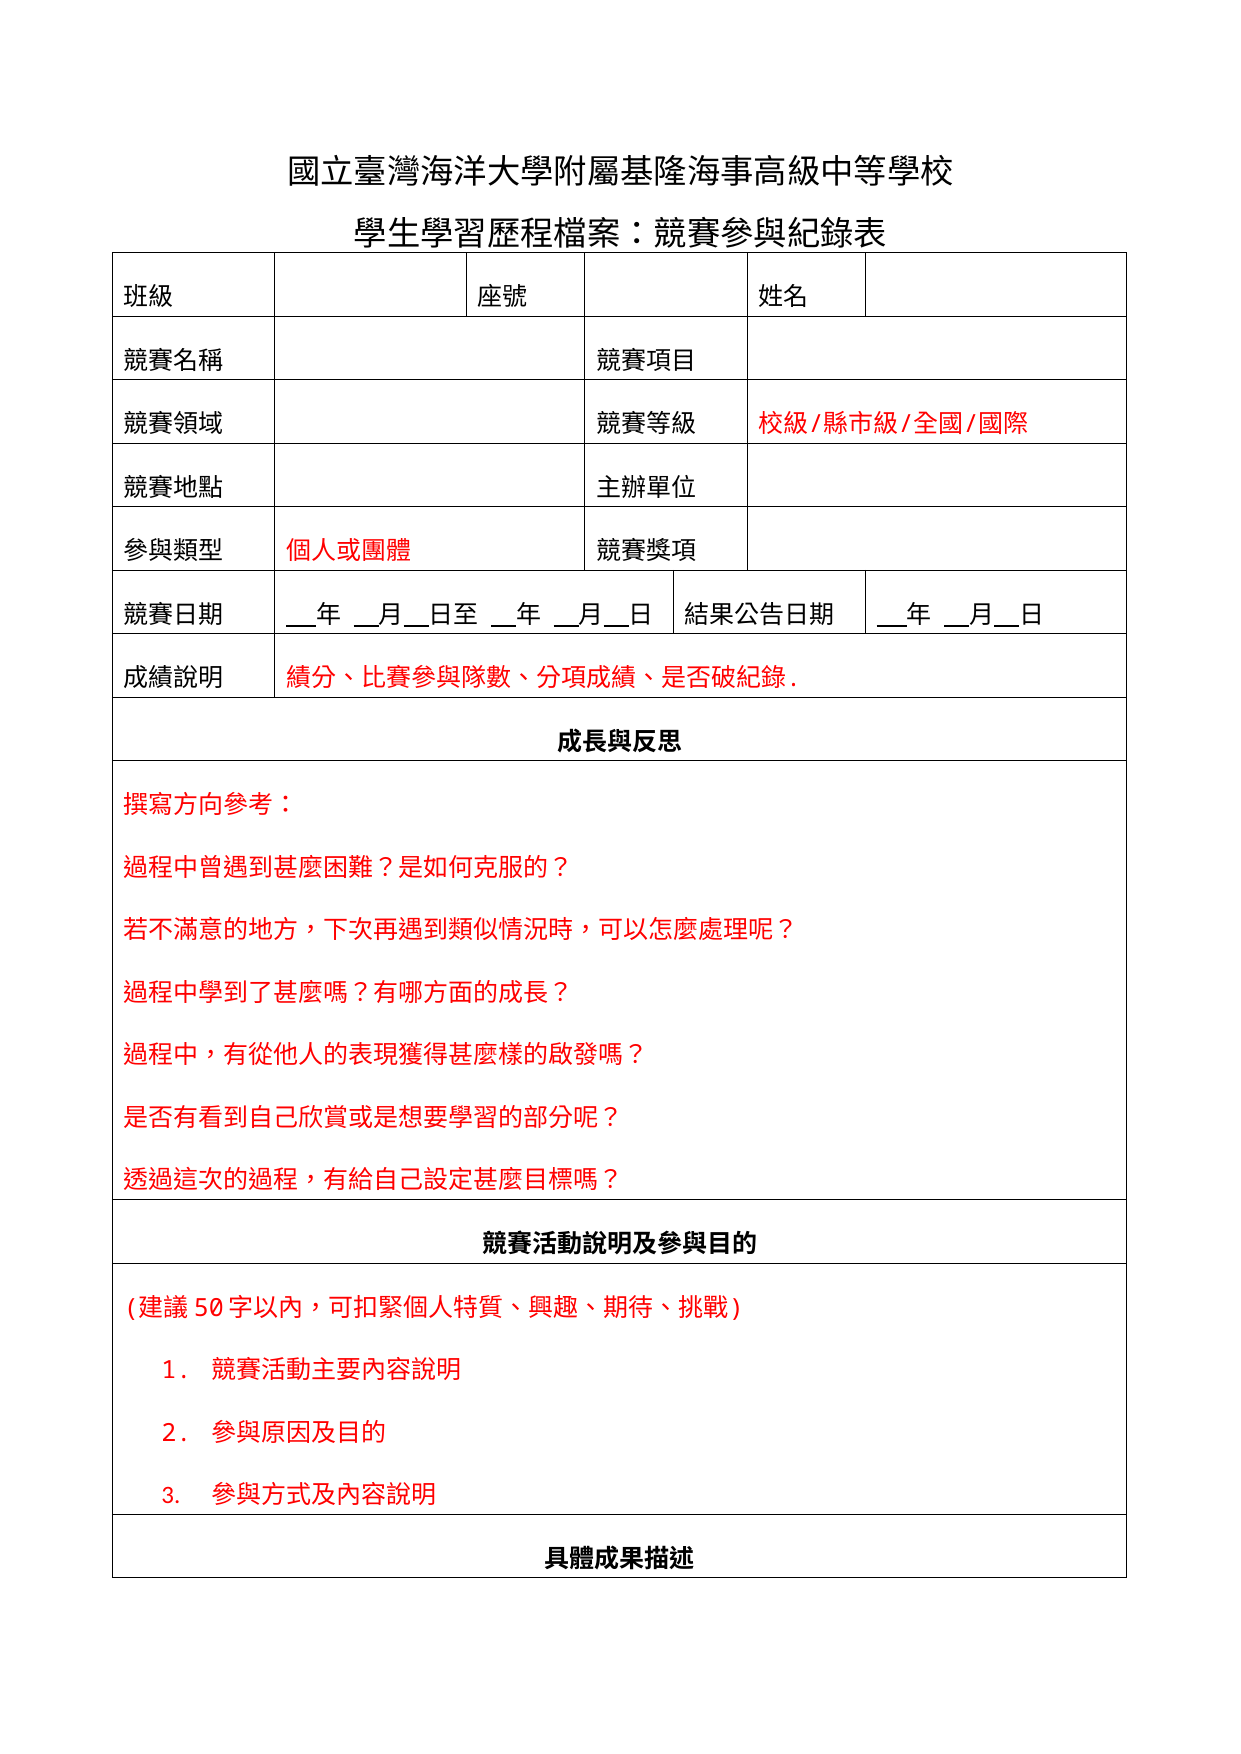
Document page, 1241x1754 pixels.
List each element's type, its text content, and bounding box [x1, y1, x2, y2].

table_cell 競賽日期 [113, 571, 274, 633]
table_cell [275, 317, 584, 379]
table_cell 參與類型 [113, 507, 274, 570]
table_header [585, 253, 747, 316]
table_header 座號 [467, 253, 584, 316]
table_cell 結果公告日期 [674, 571, 865, 633]
table_header [275, 253, 466, 316]
table_cell 年 月 日至 年 月 日 [275, 571, 673, 633]
table_cell [748, 444, 1126, 506]
table_cell 競賽活動說明及參與目的 [113, 1200, 1126, 1262]
table_cell [748, 507, 1126, 570]
table_cell 個人或團體 [275, 507, 584, 570]
table_cell 競賽地點 [113, 444, 274, 506]
text 國立臺灣海洋大學附屬基隆海事高級中等學校 [112, 127, 1128, 189]
table_cell 校級/縣市級/全國/國際 [748, 380, 1126, 443]
table_cell 競賽名稱 [113, 317, 274, 379]
text 學生學習歷程檔案：競賽參與紀錄表 [112, 189, 1128, 252]
table_cell 競賽等級 [585, 380, 747, 443]
table_cell 成績說明 [113, 634, 274, 697]
table_cell 績分、比賽參與隊數、分項成績、是否破紀錄. [275, 634, 1126, 697]
table_header 班級 [113, 253, 274, 316]
table_cell [275, 444, 584, 506]
table_cell [275, 380, 584, 443]
table_cell 競賽領域 [113, 380, 274, 443]
table_header 姓名 [748, 253, 865, 316]
table_cell 成長與反思 [113, 698, 1126, 760]
table_header [866, 253, 1126, 316]
table_cell 年 月 日 [866, 571, 1126, 633]
table_cell 主辦單位 [585, 444, 747, 506]
table_cell (建議50字以內，可扣緊個人特質、興趣、期待、挑戰) 競賽活動主要內容說明 參與原因及目的 參與方式及內容說明 [113, 1264, 1126, 1513]
table_cell 撰寫方向參考： 過程中曾遇到甚麼困難？是如何克服的？ 若不滿意的地方，下次再遇到類似情況時，可以怎麼處理呢？ 過程中學到了甚麼嗎？有哪方面的成長？ 過程中，有從他人的表現獲得甚麼樣的啟發嗎？ 是否有看到自己欣賞或是想要學習的部分呢？ 透過這次的過程，有給自己設定甚麼目標嗎？ [113, 761, 1126, 1199]
table_cell 競賽項目 [585, 317, 747, 379]
table_cell 具體成果描述 [113, 1515, 1126, 1577]
table_cell 競賽獎項 [585, 507, 747, 570]
table_cell [748, 317, 1126, 379]
